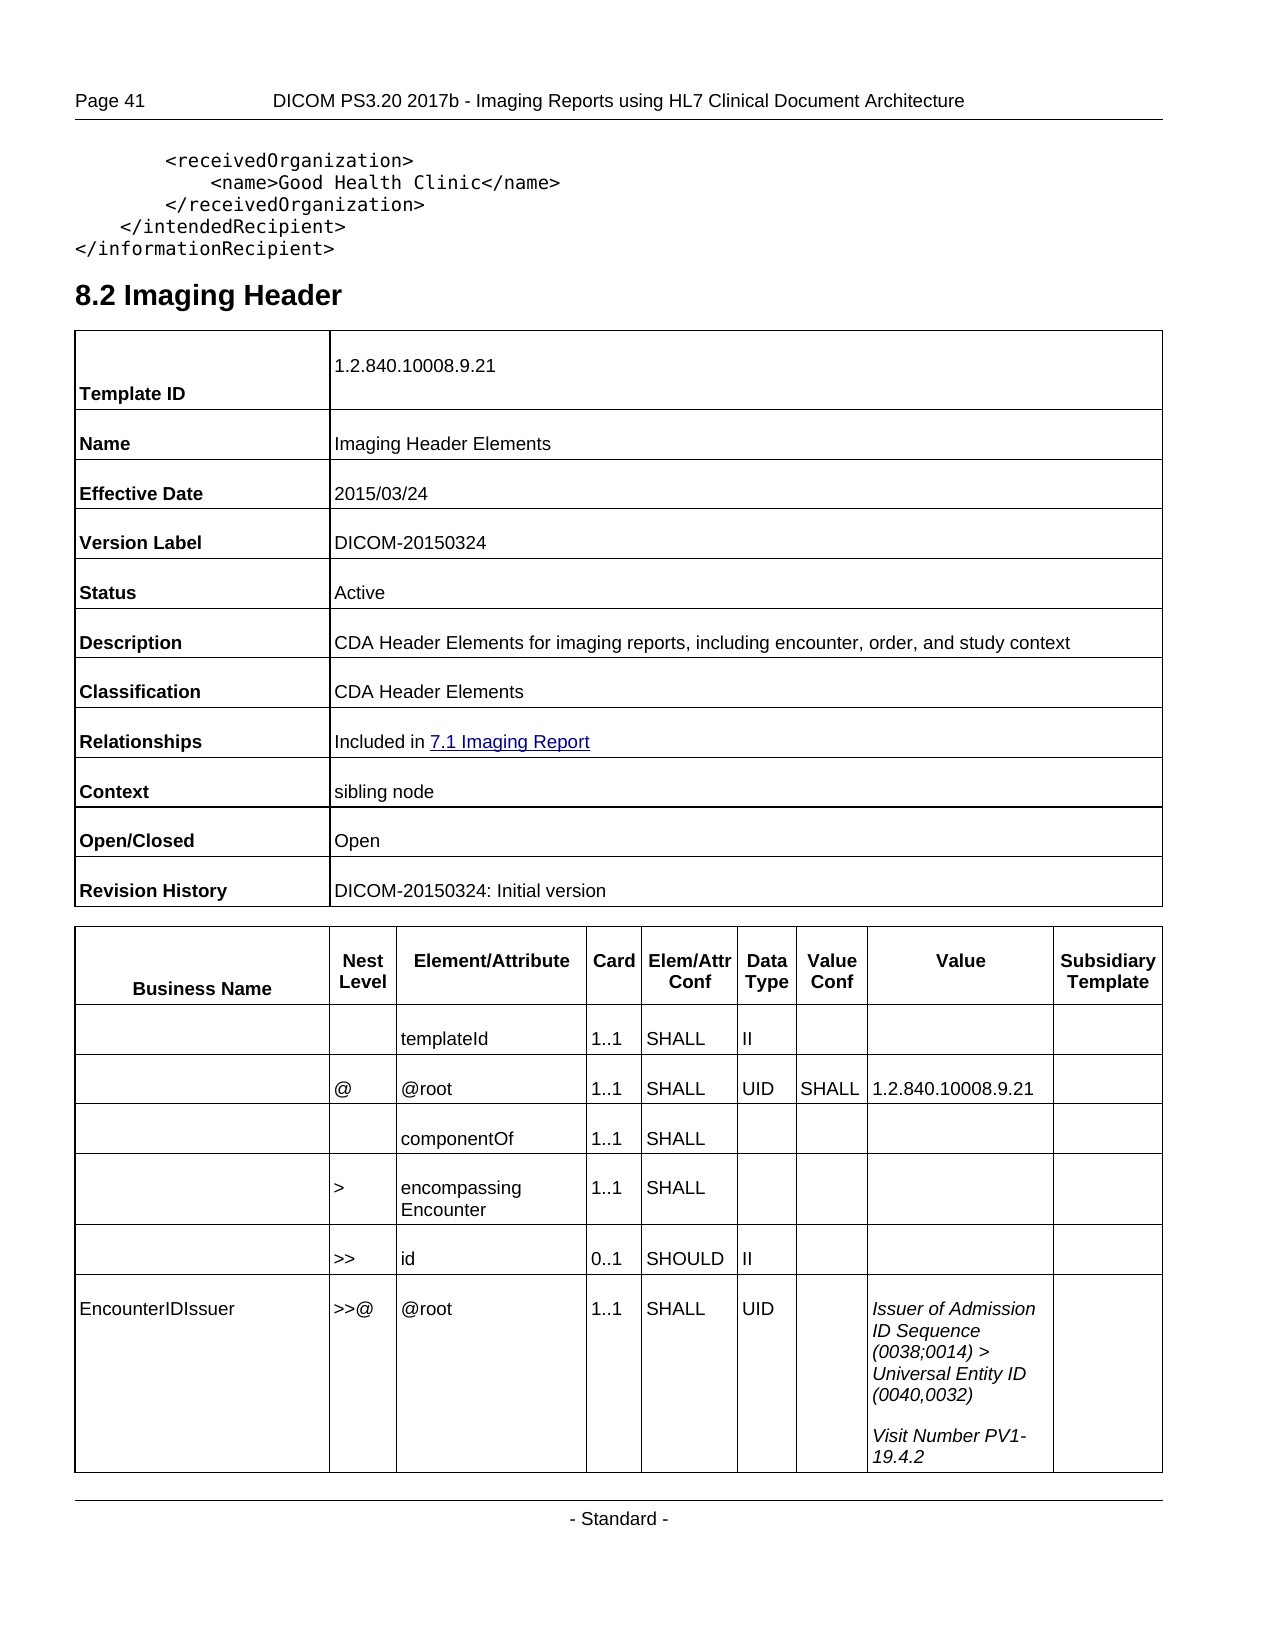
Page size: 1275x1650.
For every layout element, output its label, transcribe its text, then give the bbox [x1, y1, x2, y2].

table_cell Active [331, 559, 1162, 608]
table_cell SHOULD [642, 1225, 737, 1274]
table_cell Classification [76, 658, 329, 707]
table_header Business Name [76, 927, 329, 1004]
text 8.2 Imaging Header [75, 278, 1162, 312]
table_cell Context [76, 758, 329, 806]
table_cell Effective Date [76, 460, 329, 508]
table_cell [868, 1225, 1053, 1274]
table_cell SHALL [797, 1055, 867, 1103]
table_cell Revision History [76, 857, 329, 906]
table_cell [1054, 1225, 1162, 1274]
table_cell Version Label [76, 509, 329, 558]
table_cell template​Id [397, 1005, 586, 1054]
table_cell [1054, 1104, 1162, 1153]
table_cell [738, 1104, 796, 1153]
table_cell DICOM-20150324 [331, 509, 1162, 558]
table_cell [1054, 1154, 1162, 1224]
text <receivedOrganization> <name>Good Health Clinic</name> </receivedOrganization> </intendedRecipient> </informationRecipient> [75, 150, 1162, 259]
table_cell [76, 1225, 329, 1274]
table_header Element/​Attribute [397, 927, 586, 1004]
table_cell SHALL [642, 1055, 737, 1103]
table_cell [1054, 1055, 1162, 1103]
table_cell Description [76, 609, 329, 657]
table_cell >>@ [330, 1275, 396, 1472]
table_cell [868, 1154, 1053, 1224]
table_header Elem/Attr Conf [642, 927, 737, 1004]
table_cell [797, 1104, 867, 1153]
table_header Card [587, 927, 641, 1004]
table_cell Relationships [76, 708, 329, 757]
table_cell 0..1 [587, 1225, 641, 1274]
table_cell SHALL [642, 1104, 737, 1153]
table_header Nest Level [330, 927, 396, 1004]
table_cell @root [397, 1055, 586, 1103]
table_cell [797, 1225, 867, 1274]
table_cell Name [76, 410, 329, 458]
table_header Subsidiary Template [1054, 927, 1162, 1004]
table_cell component​Of [397, 1104, 586, 1153]
table_cell 1..1 [587, 1275, 641, 1472]
table_cell >> [330, 1225, 396, 1274]
table_cell [76, 1055, 329, 1103]
table_cell 1..1 [587, 1055, 641, 1103]
table_cell [738, 1154, 796, 1224]
table_cell SHALL [642, 1005, 737, 1054]
table_cell @root [397, 1275, 586, 1472]
table_cell CDA Header Elements [331, 658, 1162, 707]
table_cell [797, 1154, 867, 1224]
table_cell [868, 1104, 1053, 1153]
table_cell CDA Header Elements for imaging reports, including encounter, order, and study context [331, 609, 1162, 657]
table_cell Imaging Header Elements [331, 410, 1162, 458]
table_cell Issuer of Admission ID Sequence (0038;0014) > Universal Entity ID (0040,0032) Visit Number PV1-19.4.2 [868, 1275, 1053, 1472]
table_header 1.2.840.10008.9.21 [331, 331, 1162, 409]
table_cell Open/Closed [76, 808, 329, 856]
table_cell DICOM-20150324: Initial version [331, 857, 1162, 906]
table_cell @ [330, 1055, 396, 1103]
table_cell [76, 1154, 329, 1224]
table_cell II [738, 1225, 796, 1274]
table_cell 2015/03/24 [331, 460, 1162, 508]
table_cell Encounter​IDIssuer [76, 1275, 329, 1472]
table_cell SHALL [642, 1154, 737, 1224]
table_cell 1..1 [587, 1104, 641, 1153]
table_header Value Conf [797, 927, 867, 1004]
table_cell 1..1 [587, 1154, 641, 1224]
table_cell Status [76, 559, 329, 608]
table_cell 1..1 [587, 1005, 641, 1054]
table_cell [76, 1005, 329, 1054]
table_cell [76, 1104, 329, 1153]
table_cell > [330, 1154, 396, 1224]
table_cell [797, 1005, 867, 1054]
table_cell Included in 7.1 Imaging Report [331, 708, 1162, 757]
table_cell 1.2.840.10008.9.21 [868, 1055, 1053, 1103]
table_header Template ID [76, 331, 329, 409]
table_header Data Type [738, 927, 796, 1004]
table_cell [797, 1275, 867, 1472]
table_cell Open [331, 808, 1162, 856]
table_cell [330, 1104, 396, 1153]
table_cell [1054, 1275, 1162, 1472]
table_header Value [868, 927, 1053, 1004]
table_cell sibling node [331, 758, 1162, 806]
table_cell II [738, 1005, 796, 1054]
table_cell [330, 1005, 396, 1054]
table_cell [868, 1005, 1053, 1054]
table_cell [1054, 1005, 1162, 1054]
table_cell SHALL [642, 1275, 737, 1472]
table_cell UID [738, 1055, 796, 1103]
table_cell encompassing​Encounter [397, 1154, 586, 1224]
table_cell UID [738, 1275, 796, 1472]
table_cell id [397, 1225, 586, 1274]
